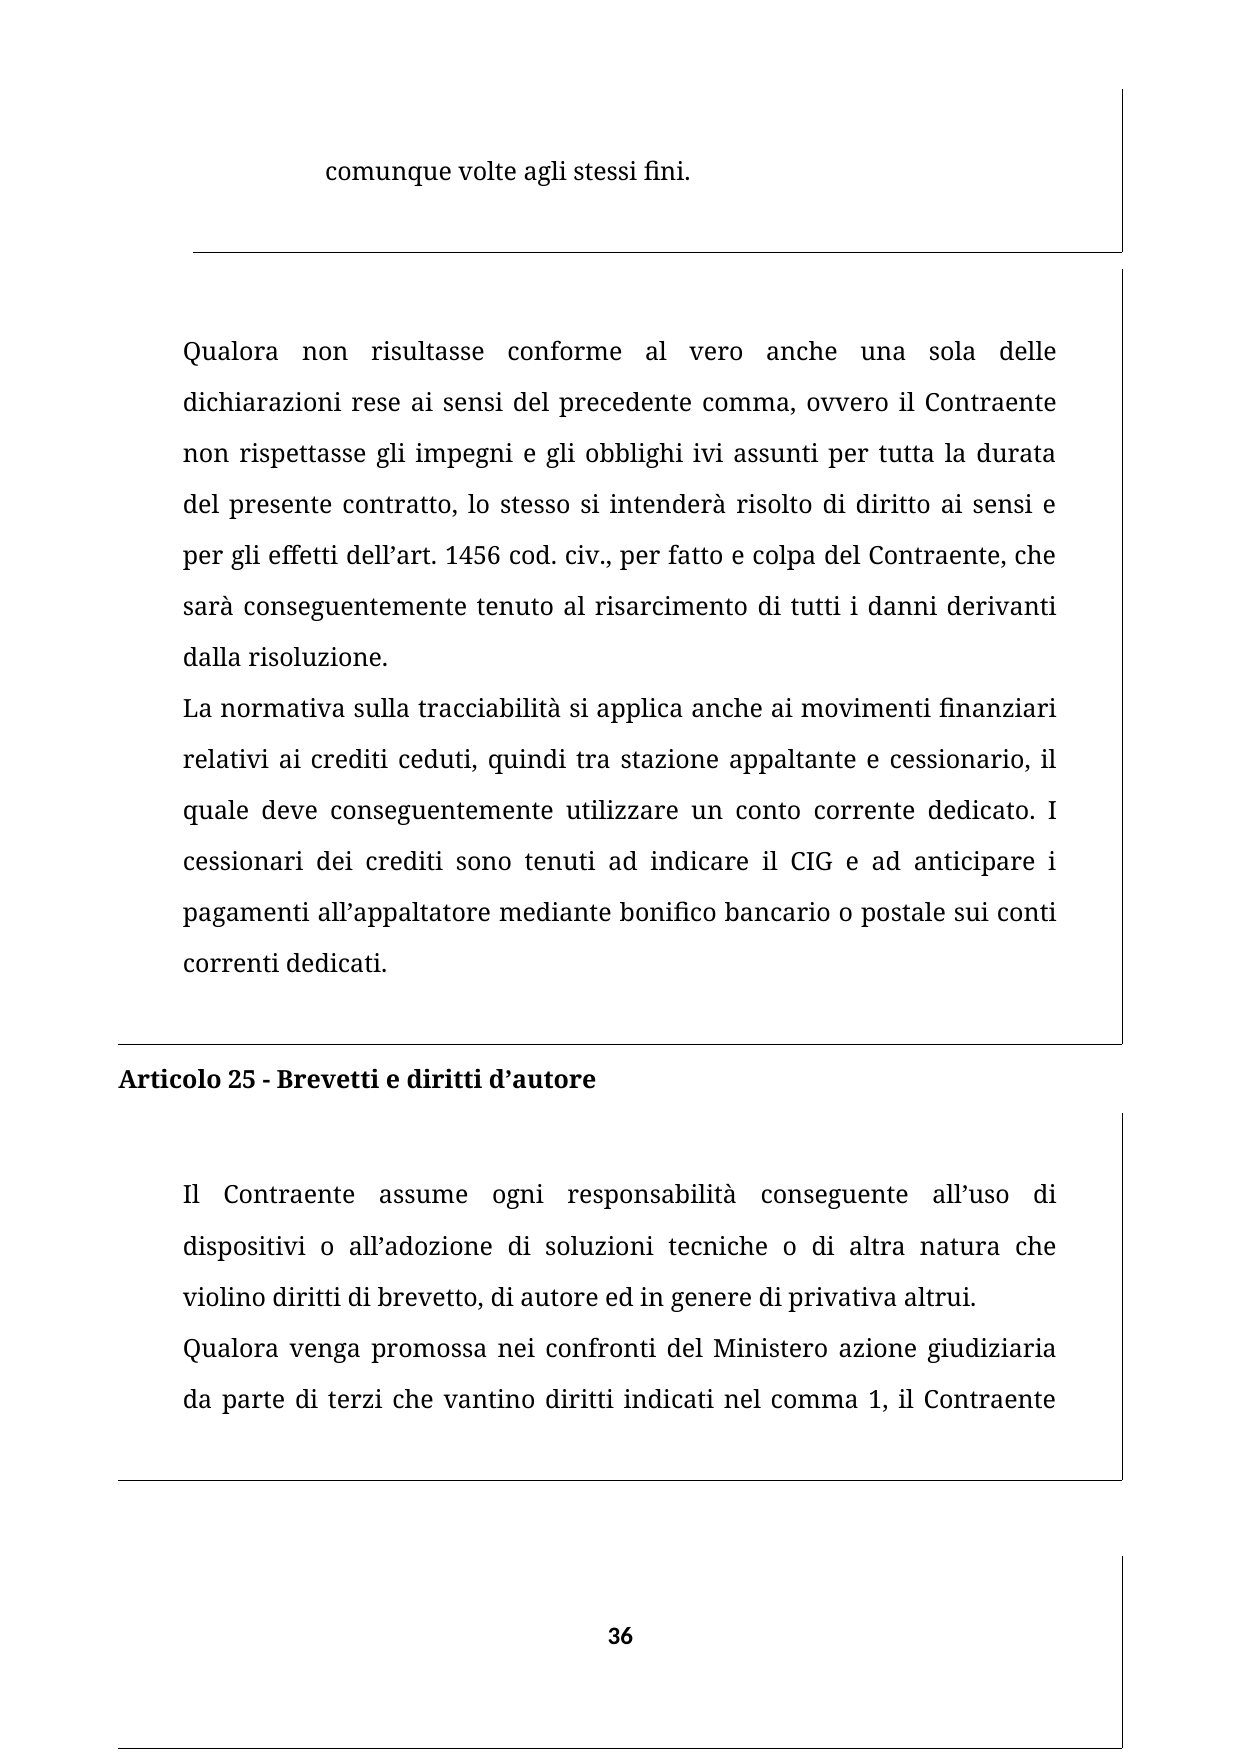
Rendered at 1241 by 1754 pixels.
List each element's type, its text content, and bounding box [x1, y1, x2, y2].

list dichiara che, con riferimento al presente Contratto, non ha in corso intese e/o pratiche restrittive della concorrenza e del mercato vietate ai sensi della normativa applicabile, ivi inclusi gli articoli 81 e seguenti del Trattato CE e gli articoli 2 e seguenti della legge 287/1990 e, altresì, che l’offerta è stata predisposta nel pieno rispetto di tale normativa; si obbliga a non versare ad alcuno, a nessun titolo, somme di danaro o altra utilità finalizzate a facilitare e/o a rendere meno onerosa l’esecuzione e/o la gestione del presente contratto rispetto agli obblighi con esse assunti, né a compiere azioni comunque volte agli stessi fini. [193, 89, 1122, 252]
text La normativa sulla tracciabilità si applica anche ai movimenti finanziari relativi ai crediti ceduti, quindi tra stazione appaltante e cessionario, il quale deve conseguentemente utilizzare un conto corrente dedicato. I cessionari dei crediti sono tenuti ad indicare il CIG e ad anticipare i pagamenti all’appaltatore mediante bonifico bancario o postale sui conti correnti dedicati. [118, 626, 1122, 1044]
text Articolo 25 - Brevetti e diritti d’autore [118, 1062, 1122, 1096]
text Qualora venga promossa nei confronti del Ministero azione giudiziaria da parte di terzi che vantino diritti indicati nel comma 1, il Contraente manleva e terrà indenne il Ministero, assumendo a proprio carico tutti gli oneri conseguenti, inclusi i danni verso terzi, le spese giudiziali e legali a carico del Ministero. [118, 1266, 1122, 1480]
text Il Contraente assume ogni responsabilità conseguente all’uso di dispositivi o all’adozione di soluzioni tecniche o di altra natura che violino diritti di brevetto, di autore ed in genere di privativa altrui. [118, 1113, 1122, 1266]
text Qualora non risultasse conforme al vero anche una sola delle dichiarazioni rese ai sensi del precedente comma, ovvero il Contraente non rispettasse gli impegni e gli obblighi ivi assunti per tutta la durata del presente contratto, lo stesso si intenderà risolto di diritto ai sensi e per gli effetti dell’art. 1456 cod. civ., per fatto e colpa del Contraente, che sarà conseguentemente tenuto al risarcimento di tutti i danni derivanti dalla risoluzione. [118, 269, 1122, 626]
